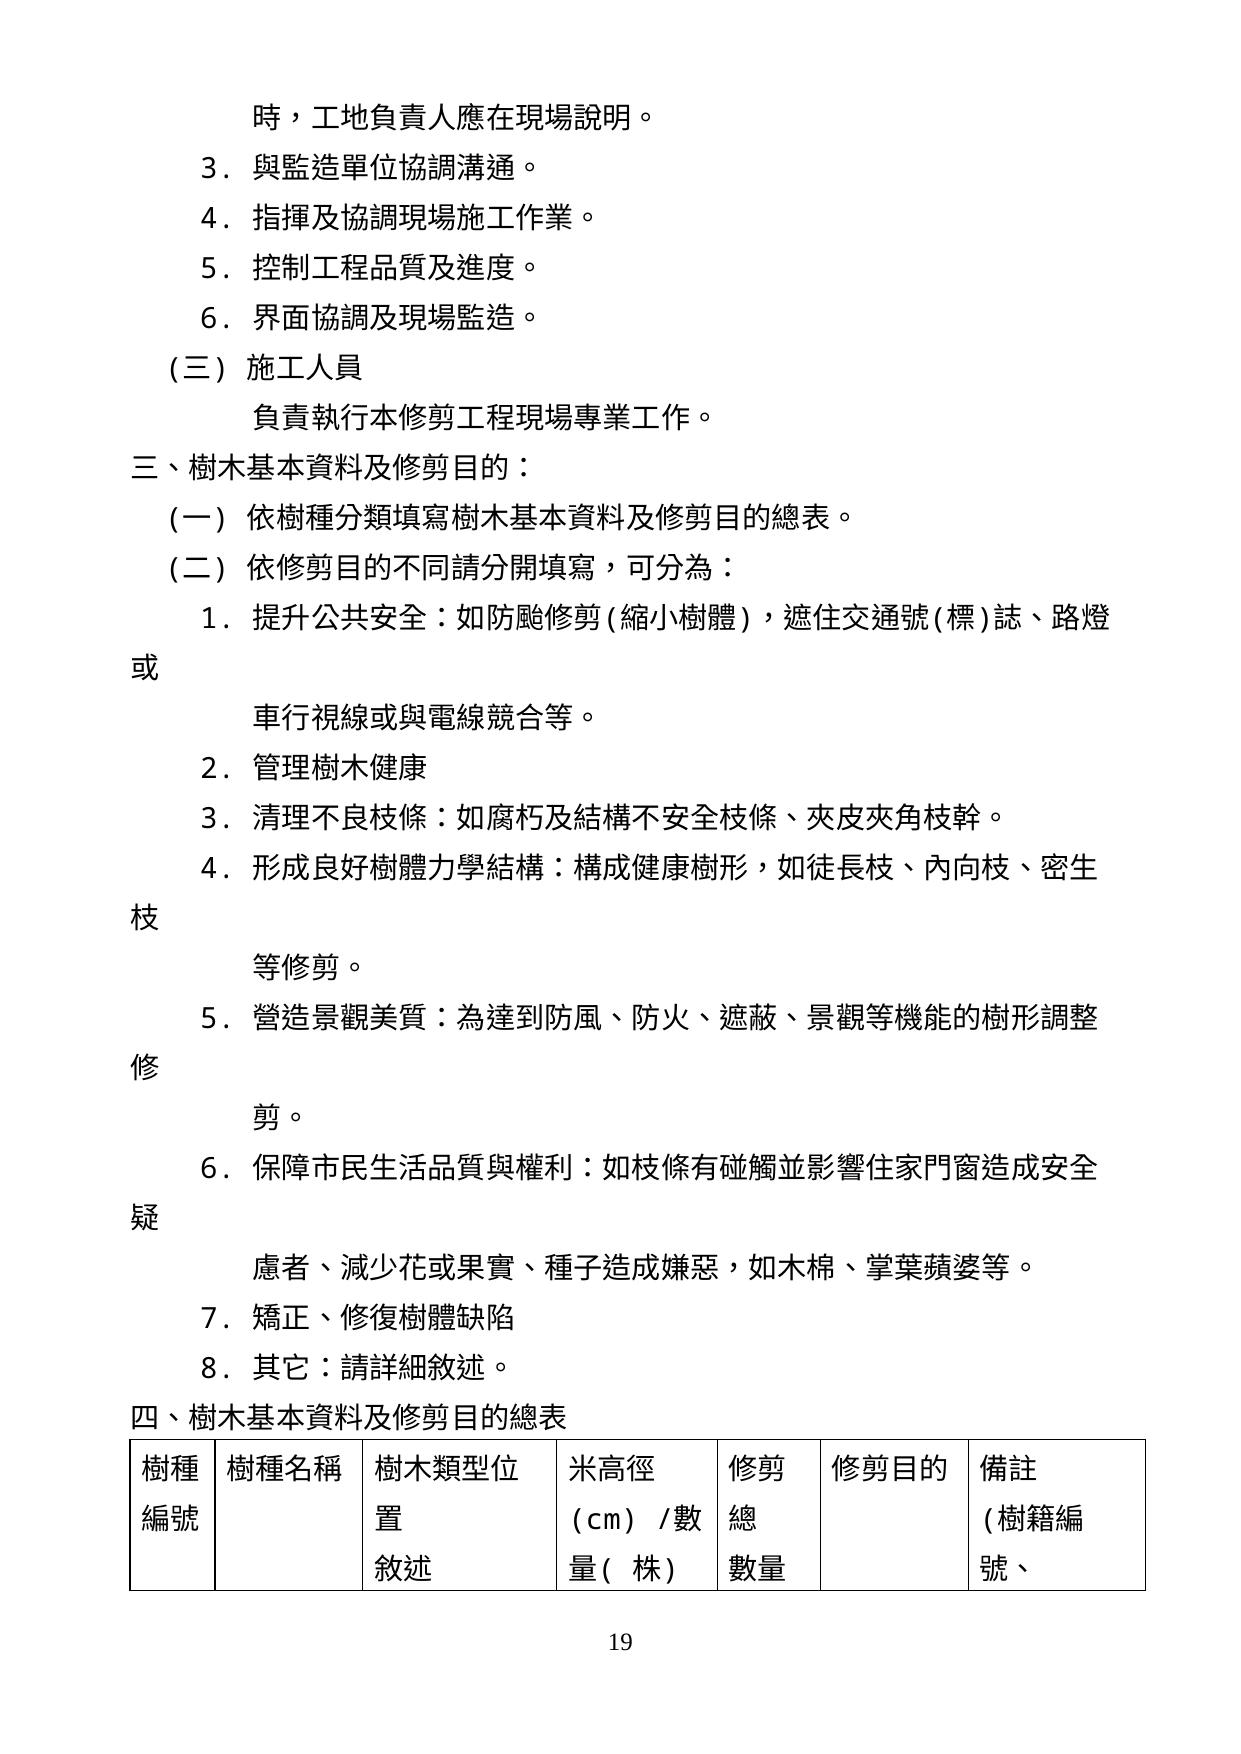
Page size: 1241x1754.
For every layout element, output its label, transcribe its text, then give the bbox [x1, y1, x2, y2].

text (一) 依樹種分類填寫樹木基本資料及修剪目的總表。 [130, 489, 1110, 539]
text 四、樹木基本資料及修剪目的總表 [130, 1389, 1110, 1439]
text 3. 清理不良枝條：如腐朽及結構不安全枝條、夾皮夾角枝幹。 [130, 789, 1110, 839]
text 3. 與監造單位協調溝通。 [130, 139, 1110, 189]
table_header 修剪目的 [821, 1440, 968, 1590]
table_header 樹種名稱 [216, 1440, 362, 1590]
text (二) 依修剪目的不同請分開填寫，可分為： [130, 539, 1110, 589]
text 等修剪。 [130, 939, 1110, 989]
text 三、樹木基本資料及修剪目的： [130, 439, 1110, 489]
text 剪。 [130, 1089, 1110, 1139]
text 6. 保障市民生活品質與權利：如枝條有碰觸並影響住家門窗造成安全疑 [130, 1139, 1110, 1239]
text 5. 控制工程品質及進度。 [130, 239, 1110, 289]
text 8. 其它：請詳細敘述。 [130, 1339, 1110, 1389]
table_header 修剪總 數量 [718, 1440, 820, 1590]
table_header 樹木類型位置 敘述 [363, 1440, 556, 1590]
text 車行視線或與電線競合等。 [130, 689, 1110, 739]
text 5. 營造景觀美質：為達到防風、防火、遮蔽、景觀等機能的樹形調整修 [130, 989, 1110, 1089]
text 1. 提升公共安全：如防颱修剪(縮小樹體)，遮住交通號(標)誌、路燈或 [130, 589, 1110, 689]
text 4. 形成良好樹體力學結構：構成健康樹形，如徒長枝、內向枝、密生枝 [130, 839, 1110, 939]
text 負責執行本修剪工程現場專業工作。 [130, 389, 1110, 439]
text 6. 界面協調及現場監造。 [130, 289, 1110, 339]
text 7. 矯正、修復樹體缺陷 [130, 1289, 1110, 1339]
text (三) 施工人員 [130, 339, 1110, 389]
table_header 米高徑(cm) /數量( 株) [557, 1440, 717, 1590]
text 2. 管理樹木健康 [130, 739, 1110, 789]
table_header 樹種 編號 [131, 1440, 214, 1590]
text 時，工地負責人應在現場說明。 [130, 89, 1110, 139]
text 4. 指揮及協調現場施工作業。 [130, 189, 1110, 239]
text 慮者、減少花或果實、種子造成嫌惡，如木棉、掌葉蘋婆等。 [130, 1239, 1110, 1289]
table_header 備註 (樹籍編號、 [969, 1440, 1145, 1590]
